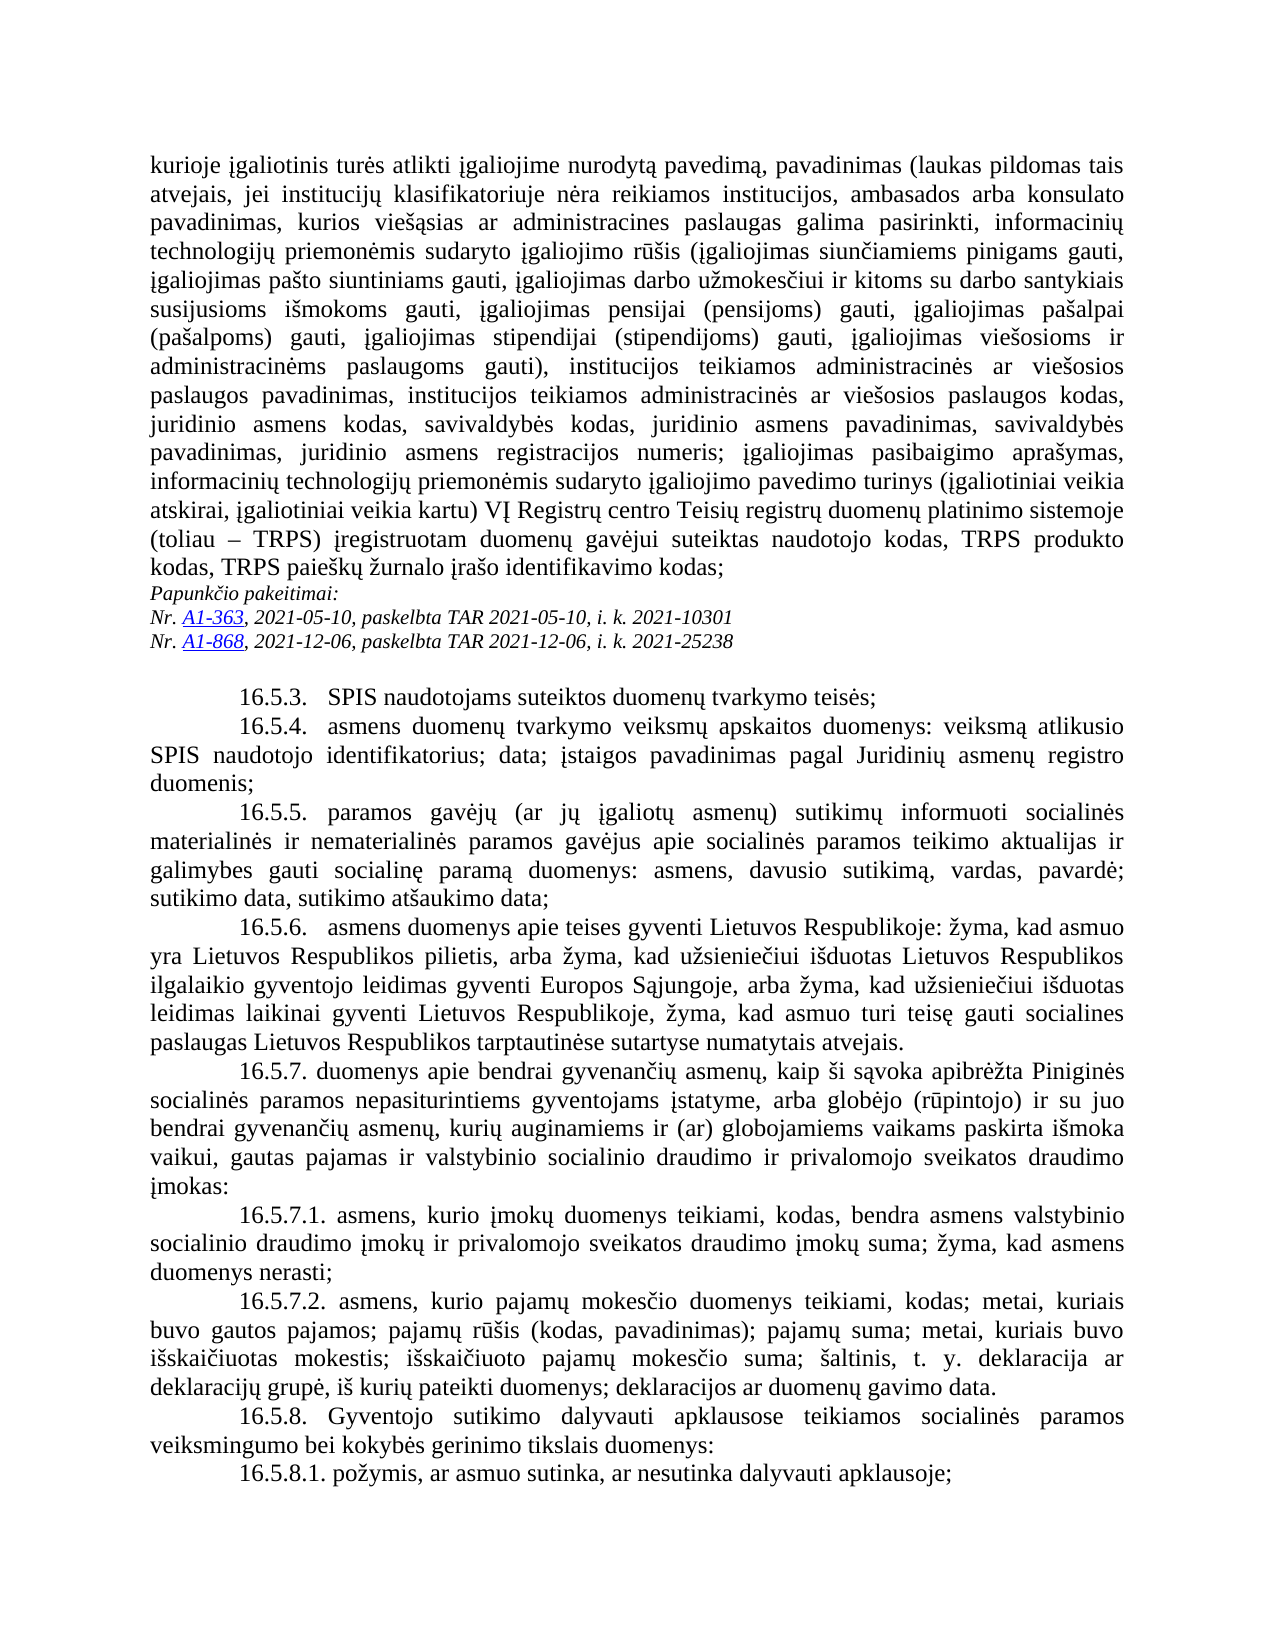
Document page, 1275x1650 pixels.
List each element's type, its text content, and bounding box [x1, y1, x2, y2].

text 16.5.8. Gyventojo sutikimo dalyvauti apklausose teikiamos socialinės paramos veiksmingumo bei kokybės gerinimo tikslais duomenys: [150, 1401, 1125, 1458]
text 16.5.7.1. asmens, kurio įmokų duomenys teikiami, kodas, bendra asmens valstybinio socialinio draudimo įmokų ir privalomojo sveikatos draudimo įmokų suma; žyma, kad asmens duomenys nerasti; [150, 1200, 1125, 1286]
text 16.5.6. asmens duomenys apie teises gyventi Lietuvos Respublikoje: žyma, kad asmuo yra Lietuvos Respublikos pilietis, arba žyma, kad užsieniečiui išduotas Lietuvos Respublikos ilgalaikio gyventojo leidimas gyventi Europos Sąjungoje, arba žyma, kad užsieniečiui išduotas leidimas laikinai gyventi Lietuvos Respublikoje, žyma, kad asmuo turi teisę gauti socialines paslaugas Lietuvos Respublikos tarptautinėse sutartyse numatytais atvejais. [150, 912, 1125, 1056]
text 16.5.7. duomenys apie bendrai gyvenančių asmenų, kaip ši sąvoka apibrėžta Piniginės socialinės paramos nepasiturintiems gyventojams įstatyme, arba globėjo (rūpintojo) ir su juo bendrai gyvenančių asmenų, kurių auginamiems ir (ar) globojamiems vaikams paskirta išmoka vaikui, gautas pajamas ir valstybinio socialinio draudimo ir privalomojo sveikatos draudimo įmokas: [150, 1056, 1125, 1200]
text 16.5.8.1. požymis, ar asmuo sutinka, ar nesutinka dalyvauti apklausoje; [150, 1458, 1125, 1487]
text 16.5.7.2. asmens, kurio pajamų mokesčio duomenys teikiami, kodas; metai, kuriais buvo gautos pajamos; pajamų rūšis (kodas, pavadinimas); pajamų suma; metai, kuriais buvo išskaičiuotas mokestis; išskaičiuoto pajamų mokesčio suma; šaltinis, t. y. deklaracija ar deklaracijų grupė, iš kurių pateikti duomenys; deklaracijos ar duomenų gavimo data. [150, 1286, 1125, 1401]
text 16.5.5. paramos gavėjų (ar jų įgaliotų asmenų) sutikimų informuoti socialinės materialinės ir nematerialinės paramos gavėjus apie socialinės paramos teikimo aktualijas ir galimybes gauti socialinę paramą duomenys: asmens, davusio sutikimą, vardas, pavardė; sutikimo data, sutikimo atšaukimo data; [150, 797, 1125, 912]
text 16.5.4. asmens duomenų tvarkymo veiksmų apskaitos duomenys: veiksmą atlikusio SPIS naudotojo identifikatorius; data; įstaigos pavadinimas pagal Juridinių asmenų registro duomenis; [150, 711, 1125, 797]
text kurioje įgaliotinis turės atlikti įgaliojime nurodytą pavedimą, pavadinimas (laukas pildomas tais atvejais, jei institucijų klasifikatoriuje nėra reikiamos institucijos, ambasados arba konsulato pavadinimas, kurios viešąsias ar administracines paslaugas galima pasirinkti, informacinių technologijų priemonėmis sudaryto įgaliojimo rūšis (įgaliojimas siunčiamiems pinigams gauti, įgaliojimas pašto siuntiniams gauti, įgaliojimas darbo užmokesčiui ir kitoms su darbo santykiais susijusioms išmokoms gauti, įgaliojimas pensijai (pensijoms) gauti, įgaliojimas pašalpai (pašalpoms) gauti, įgaliojimas stipendijai (stipendijoms) gauti, įgaliojimas viešosioms ir administracinėms paslaugoms gauti), institucijos teikiamos administracinės ar viešosios paslaugos pavadinimas, institucijos teikiamos administracinės ar viešosios paslaugos kodas, juridinio asmens kodas, savivaldybės kodas, juridinio asmens pavadinimas, savivaldybės pavadinimas, juridinio asmens registracijos numeris; įgaliojimas pasibaigimo aprašymas, informacinių technologijų priemonėmis sudaryto įgaliojimo pavedimo turinys (įgaliotiniai veikia atskirai, įgaliotiniai veikia kartu) VĮ Registrų centro Teisių registrų duomenų platinimo sistemoje (toliau – TRPS) įregistruotam duomenų gavėjui suteiktas naudotojo kodas, TRPS produkto kodas, TRPS paieškų žurnalo įrašo identifikavimo kodas; [150, 150, 1125, 581]
text 16.5.3. SPIS naudotojams suteiktos duomenų tvarkymo teisės; [150, 682, 1125, 711]
text Nr. A1-363, 2021-05-10, paskelbta TAR 2021-05-10, i. k. 2021-10301 [150, 605, 1125, 629]
text Nr. A1-868, 2021-12-06, paskelbta TAR 2021-12-06, i. k. 2021-25238 [150, 629, 1125, 653]
text Papunkčio pakeitimai: [150, 581, 1125, 605]
